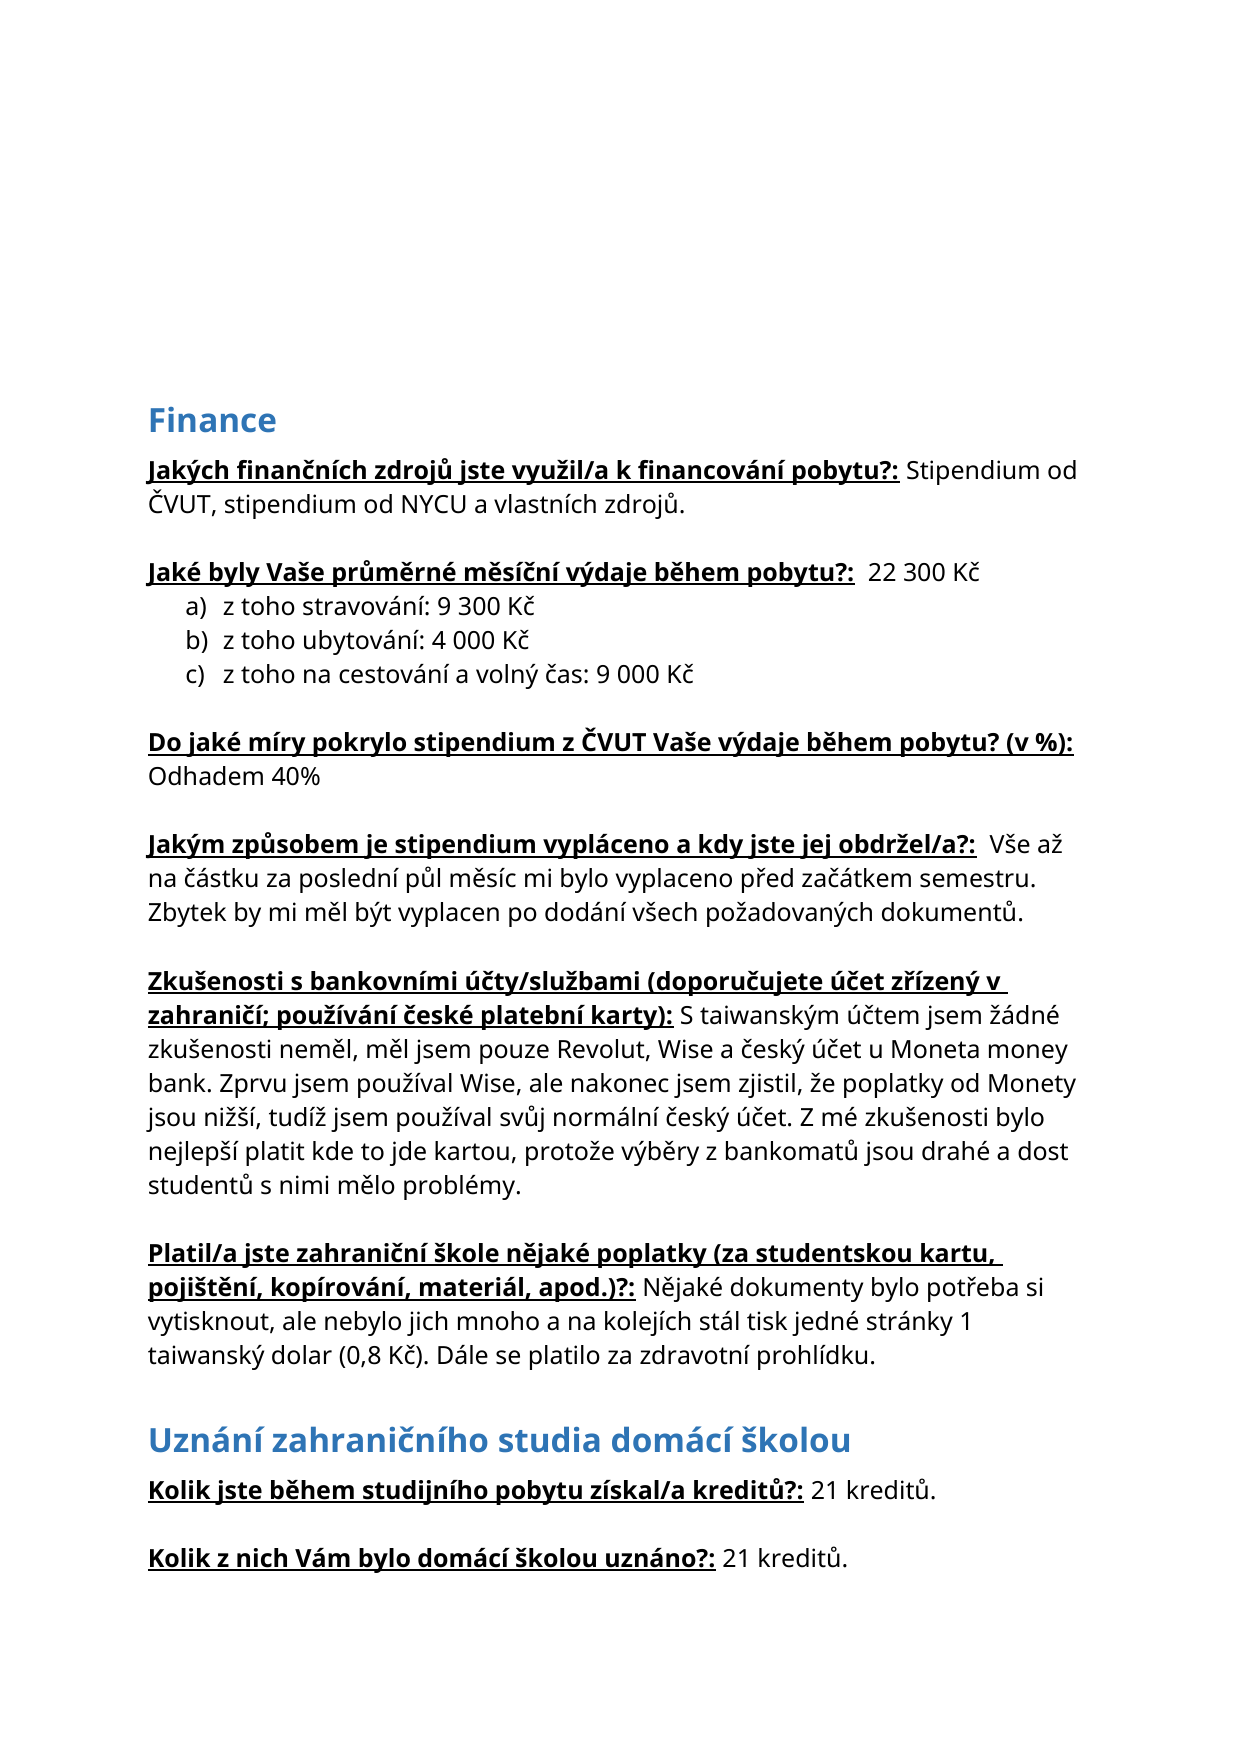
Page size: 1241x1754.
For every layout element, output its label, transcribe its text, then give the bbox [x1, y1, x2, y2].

text Jaké byly Vaše průměrné měsíční výdaje během pobytu?: 22 300 Kč [148, 554, 1093, 588]
text Jakým způsobem je stipendium vypláceno a kdy jste jej obdržel/a?: Vše až na částku za poslední půl měsíc mi bylo vyplaceno před začátkem semestru. Zbytek by mi měl být vyplacen po dodání všech požadovaných dokumentů. [148, 827, 1093, 929]
text Jakých finančních zdrojů jste využil/a k financování pobytu?: Stipendium od ČVUT, stipendium od NYCU a vlastních zdrojů. [148, 452, 1093, 520]
list z toho stravování: 9 300 Kč [185, 588, 1093, 623]
subtitle Uznání zahraničního studia domácí školou [148, 1416, 1093, 1462]
text Do jaké míry pokrylo stipendium z ČVUT Vaše výdaje během pobytu? (v %): Odhadem 40% [148, 725, 1093, 793]
list z toho ubytování: 4 000 Kč [185, 623, 1093, 657]
list z toho na cestování a volný čas: 9 000 Kč [185, 657, 1093, 691]
text Kolik z nich Vám bylo domácí školou uznáno?: 21 kreditů. [148, 1540, 1093, 1574]
text Kolik jste během studijního pobytu získal/a kreditů?: 21 kreditů. [148, 1472, 1093, 1506]
subtitle Finance [148, 396, 1093, 442]
text Zkušenosti s bankovními účty/službami (doporučujete účet zřízený v zahraničí; používání české platební karty): S taiwanským účtem jsem žádné zkušenosti neměl, měl jsem pouze Revolut, Wise a český účet u Moneta money bank. Zprvu jsem používal Wise, ale nakonec jsem zjistil, že poplatky od Monety jsou nižší, tudíž jsem používal svůj normální český účet. Z mé zkušenosti bylo nejlepší platit kde to jde kartou, protože výběry z bankomatů jsou drahé a dost studentů s nimi mělo problémy. [148, 963, 1093, 1202]
text Platil/a jste zahraniční škole nějaké poplatky (za studentskou kartu, pojištění, kopírování, materiál, apod.)?: Nějaké dokumenty bylo potřeba si vytisknout, ale nebylo jich mnoho a na kolejích stál tisk jedné stránky 1 taiwanský dolar (0,8 Kč). Dále se platilo za zdravotní prohlídku. [148, 1236, 1093, 1372]
